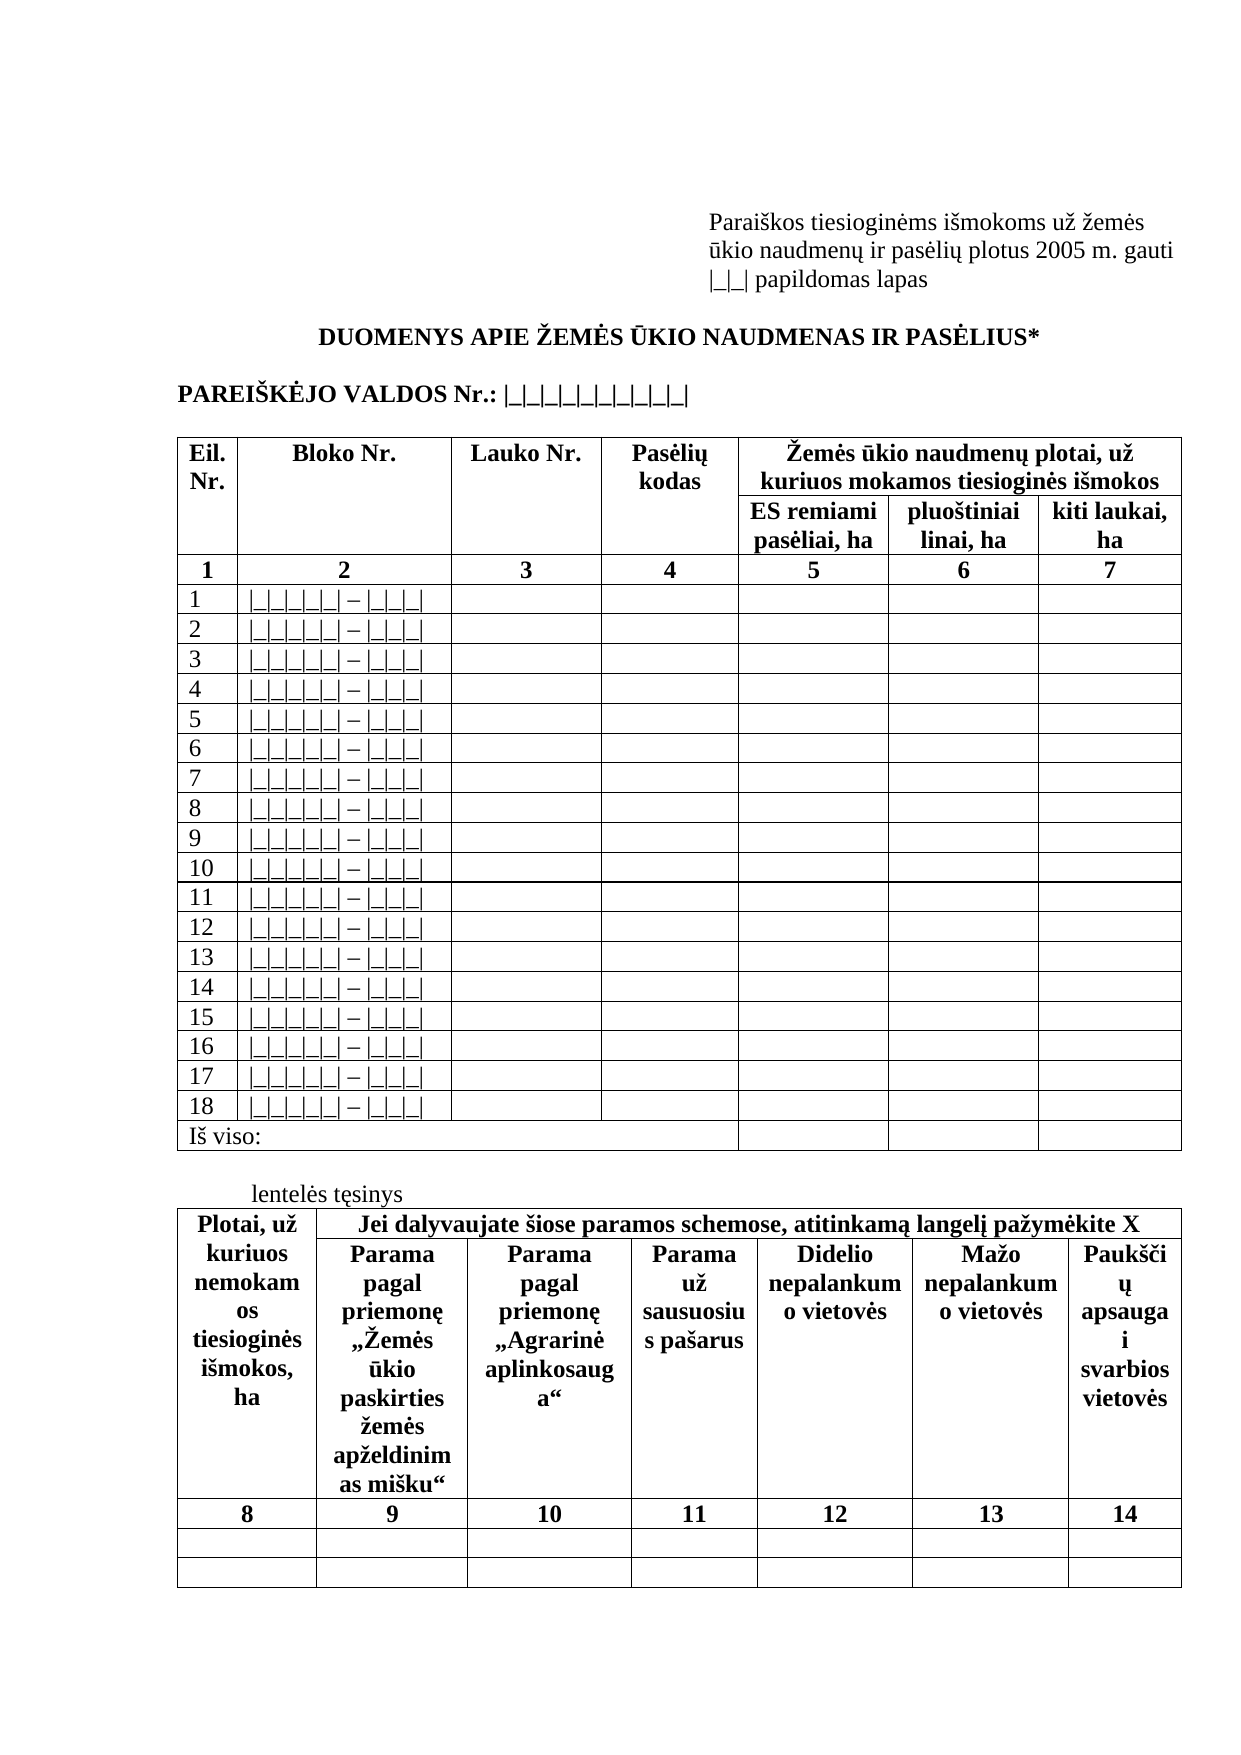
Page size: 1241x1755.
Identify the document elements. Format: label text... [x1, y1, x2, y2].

table_cell [889, 704, 1038, 732]
table_cell [889, 883, 1038, 911]
table_cell |_|_|_|_|_| – |_|_|_| [238, 1031, 451, 1060]
table_cell [452, 972, 601, 1001]
table_header Lauko Nr. [452, 438, 601, 554]
table_cell |_|_|_|_|_| – |_|_|_| [238, 614, 451, 643]
table_cell [452, 883, 601, 911]
table_cell |_|_|_|_|_| – |_|_|_| [238, 763, 451, 792]
table_cell [758, 1558, 912, 1587]
table_cell 4 [602, 555, 738, 583]
table_cell [739, 1091, 888, 1120]
table_cell [1039, 1091, 1181, 1120]
table_cell 14 [178, 972, 237, 1001]
table_cell [602, 1031, 738, 1060]
table_cell [452, 734, 601, 762]
table_cell |_|_|_|_|_| – |_|_|_| [238, 823, 451, 852]
table_cell [602, 1091, 738, 1120]
table_cell |_|_|_|_|_| – |_|_|_| [238, 972, 451, 1001]
table_cell |_|_|_|_|_| – |_|_|_| [238, 674, 451, 703]
table_cell [889, 674, 1038, 703]
table_cell |_|_|_|_|_| – |_|_|_| [238, 585, 451, 613]
table_cell [739, 1061, 888, 1090]
table_cell [889, 1121, 1038, 1149]
table_cell [739, 614, 888, 643]
table_cell [602, 734, 738, 762]
table_cell [602, 883, 738, 911]
table_cell 15 [178, 1002, 237, 1030]
table_cell [889, 1031, 1038, 1060]
table_cell [889, 942, 1038, 971]
table_cell [1039, 704, 1181, 732]
table_cell [602, 674, 738, 703]
table_cell [452, 674, 601, 703]
table_cell 2 [238, 555, 451, 583]
table_cell Iš viso: [178, 1121, 738, 1149]
text DUOMENYS APIE ŽEMĖS ŪKIO NAUDMENAS IR PASĖLIUS* [177, 322, 1181, 350]
table_header Jei dalyvaujate šiose paramos schemose, atitinkamą langelį pažymėkite X [317, 1209, 1181, 1238]
table_cell [889, 912, 1038, 941]
table_cell [602, 823, 738, 852]
table_cell ES remiami pasėliai, ha [739, 496, 888, 554]
table_cell [739, 853, 888, 881]
table_cell [889, 853, 1038, 881]
table_cell [317, 1529, 467, 1557]
table_cell 10 [178, 853, 237, 881]
table_cell 17 [178, 1061, 237, 1090]
table_cell |_|_|_|_|_| – |_|_|_| [238, 1091, 451, 1120]
text Paraiškos tiesioginėms išmokoms už žemės [177, 207, 1181, 235]
text |_|_| papildomas lapas [177, 264, 1181, 293]
table_cell 9 [178, 823, 237, 852]
table_cell [739, 972, 888, 1001]
table_cell [758, 1529, 912, 1557]
table_cell [889, 1002, 1038, 1030]
table_cell [1039, 823, 1181, 852]
table_header Pasėlių kodas [602, 438, 738, 554]
table_cell [1069, 1558, 1181, 1587]
table_cell 5 [739, 555, 888, 583]
table_cell [739, 942, 888, 971]
table_cell [889, 585, 1038, 613]
table_cell [1039, 793, 1181, 822]
table_cell [452, 614, 601, 643]
table_cell 1 [178, 555, 237, 583]
table_cell 11 [178, 883, 237, 911]
table_cell |_|_|_|_|_| – |_|_|_| [238, 853, 451, 881]
table_cell 2 [178, 614, 237, 643]
table_cell [739, 1031, 888, 1060]
table_cell [1039, 1031, 1181, 1060]
table_cell [602, 942, 738, 971]
table_cell [632, 1529, 757, 1557]
table_cell [1039, 674, 1181, 703]
table_cell [1039, 585, 1181, 613]
table_cell 18 [178, 1091, 237, 1120]
table_cell [739, 1121, 888, 1149]
table_cell [1039, 644, 1181, 673]
table_cell [739, 585, 888, 613]
table_cell [889, 644, 1038, 673]
table_cell 3 [452, 555, 601, 583]
table_cell [452, 942, 601, 971]
table_cell [1039, 883, 1181, 911]
table_cell 4 [178, 674, 237, 703]
table_cell [1039, 942, 1181, 971]
table_cell 3 [178, 644, 237, 673]
table_cell [317, 1558, 467, 1587]
table_cell |_|_|_|_|_| – |_|_|_| [238, 644, 451, 673]
table_header Plotai, už kuriuos nemokamos tiesioginės išmokos, ha [178, 1209, 316, 1498]
table_cell |_|_|_|_|_| – |_|_|_| [238, 734, 451, 762]
table_cell [1039, 734, 1181, 762]
table_cell [452, 704, 601, 732]
table_cell 16 [178, 1031, 237, 1060]
table_cell [889, 763, 1038, 792]
table_cell 12 [758, 1499, 912, 1527]
table_cell Parama pagal priemonę „Žemės ūkio paskirties žemės apželdinimas mišku“ [317, 1239, 467, 1498]
table_cell [913, 1558, 1068, 1587]
table_cell [1039, 912, 1181, 941]
table_cell [913, 1529, 1068, 1557]
table_cell [1039, 1121, 1181, 1149]
table_cell [889, 793, 1038, 822]
table_cell [452, 793, 601, 822]
table_cell 6 [889, 555, 1038, 583]
table_cell [739, 793, 888, 822]
table_cell 9 [317, 1499, 467, 1527]
table_cell |_|_|_|_|_| – |_|_|_| [238, 793, 451, 822]
table_cell [889, 614, 1038, 643]
table_cell |_|_|_|_|_| – |_|_|_| [238, 942, 451, 971]
table_cell [452, 912, 601, 941]
table_cell [452, 1002, 601, 1030]
table_cell [452, 1061, 601, 1090]
table_cell 13 [178, 942, 237, 971]
table_cell 10 [468, 1499, 631, 1527]
table_cell Paukščių apsaugai svarbios vietovės [1069, 1239, 1181, 1498]
table_cell [178, 1558, 316, 1587]
table_cell |_|_|_|_|_| – |_|_|_| [238, 1061, 451, 1090]
table_cell [1039, 1002, 1181, 1030]
table_cell Parama pagal priemonę „Agrarinė aplinkosauga“ [468, 1239, 631, 1498]
table_cell [602, 614, 738, 643]
table_cell [889, 1091, 1038, 1120]
table_cell |_|_|_|_|_| – |_|_|_| [238, 1002, 451, 1030]
table_cell Parama už sausuosius pašarus [632, 1239, 757, 1498]
table_cell [1039, 972, 1181, 1001]
table_cell [739, 823, 888, 852]
table_cell [602, 793, 738, 822]
table_cell 1 [178, 585, 237, 613]
table_cell [602, 1002, 738, 1030]
table_cell Mažo nepalankumo vietovės [913, 1239, 1068, 1498]
table_cell kiti laukai, ha [1039, 496, 1181, 554]
table_cell 13 [913, 1499, 1068, 1527]
table_cell [889, 1061, 1038, 1090]
table_cell [739, 1002, 888, 1030]
table_header Bloko Nr. [238, 438, 451, 554]
table_cell [178, 1529, 316, 1557]
table_cell [602, 585, 738, 613]
table_cell [452, 644, 601, 673]
table_cell [739, 704, 888, 732]
table_cell 6 [178, 734, 237, 762]
table_cell [739, 644, 888, 673]
table_cell [452, 853, 601, 881]
table_cell [602, 763, 738, 792]
table_cell |_|_|_|_|_| – |_|_|_| [238, 704, 451, 732]
table_cell [889, 972, 1038, 1001]
table_cell |_|_|_|_|_| – |_|_|_| [238, 912, 451, 941]
table_cell [739, 763, 888, 792]
table_cell 11 [632, 1499, 757, 1527]
table_cell [602, 912, 738, 941]
table_cell [739, 912, 888, 941]
table_cell [632, 1558, 757, 1587]
table_cell [889, 734, 1038, 762]
table_cell [602, 972, 738, 1001]
text PAREIŠKĖJO VALDOS Nr.: |_|_|_|_|_|_|_|_|_|_| [177, 379, 1181, 408]
table_cell [739, 674, 888, 703]
table_cell |_|_|_|_|_| – |_|_|_| [238, 883, 451, 911]
table_cell [602, 704, 738, 732]
table_cell [468, 1529, 631, 1557]
table_cell [468, 1558, 631, 1587]
table_cell [889, 823, 1038, 852]
table_cell [452, 1031, 601, 1060]
table_cell [1039, 614, 1181, 643]
table_cell pluoštiniai linai, ha [889, 496, 1038, 554]
table_cell [452, 585, 601, 613]
table_header Žemės ūkio naudmenų plotai, už kuriuos mokamos tiesioginės išmokos [739, 438, 1181, 495]
table_cell 12 [178, 912, 237, 941]
table_cell [1039, 853, 1181, 881]
table_cell [739, 883, 888, 911]
table_cell [602, 1061, 738, 1090]
table_cell [452, 763, 601, 792]
table_cell 7 [178, 763, 237, 792]
table_cell 14 [1069, 1499, 1181, 1527]
table_cell [452, 1091, 601, 1120]
table_cell [1039, 763, 1181, 792]
table_cell [602, 644, 738, 673]
table_cell [1039, 1061, 1181, 1090]
table_cell [602, 853, 738, 881]
table_cell 8 [178, 1499, 316, 1527]
table_cell [452, 823, 601, 852]
table_cell 5 [178, 704, 237, 732]
table_cell [739, 734, 888, 762]
text lentelės tęsinys [177, 1179, 1181, 1208]
text ūkio naudmenų ir pasėlių plotus 2005 m. gauti [177, 235, 1181, 264]
table_cell [1069, 1529, 1181, 1557]
table_cell 8 [178, 793, 237, 822]
table_cell 7 [1039, 555, 1181, 583]
table_cell Didelio nepalankumo vietovės [758, 1239, 912, 1498]
table_header Eil. Nr. [178, 438, 237, 554]
